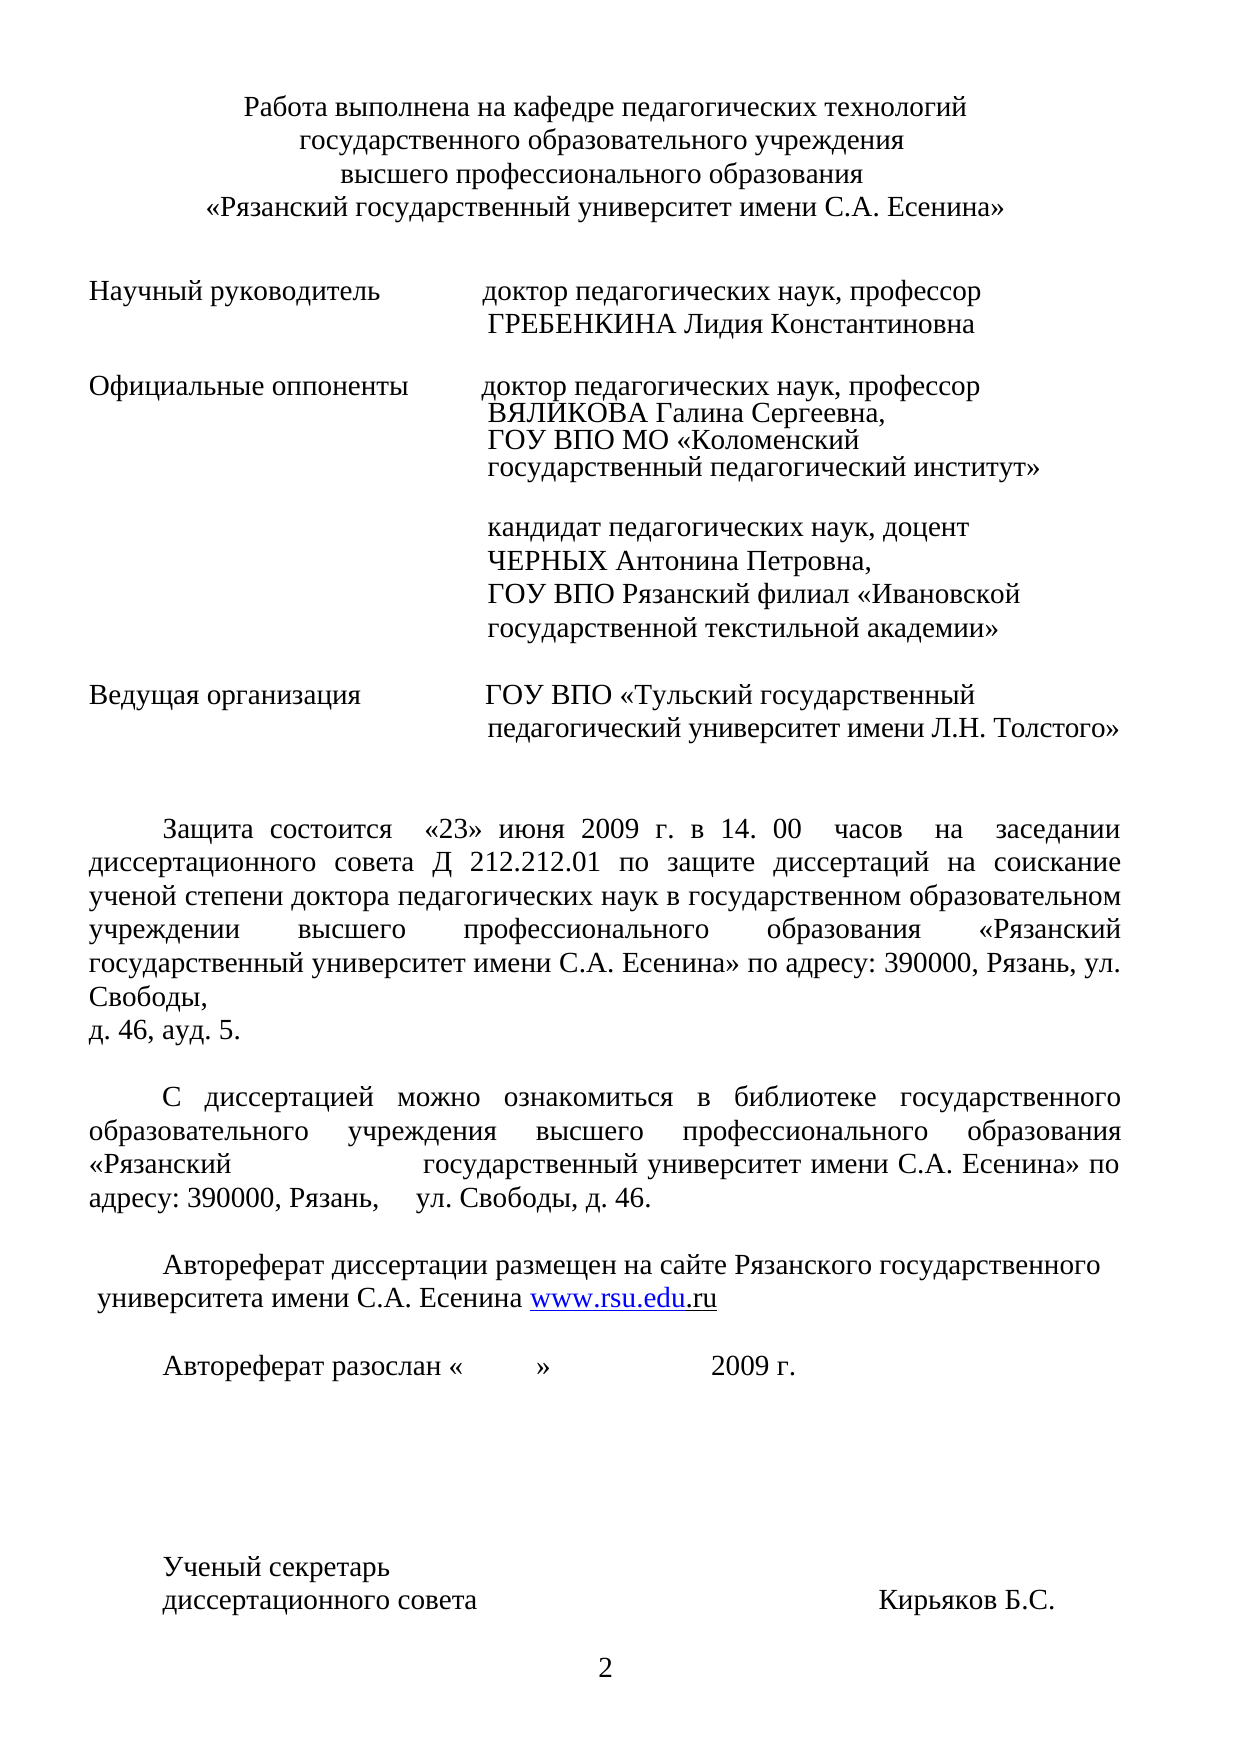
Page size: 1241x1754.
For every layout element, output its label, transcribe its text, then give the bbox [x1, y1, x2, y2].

text диссертационного совета Кирьяков Б.С. [89, 1582, 1122, 1616]
text «Рязанский государственный университет имени С.А. Есенина» [89, 189, 1122, 223]
text ВЯЛИКОВА Галина Сергеевна, [89, 401, 1122, 428]
text педагогический университет имени Л.Н. Толстого» [89, 710, 1122, 744]
text Официальные оппоненты доктор педагогических наук, профессор [89, 374, 1122, 401]
text Защита состоится «23» июня 2009 г. в 14. 00 часов на заседании диссертационного совета Д 212.212.01 по защите диссертаций на соискание ученой степени доктора педагогических наук в государственном образовательном учреждении высшего профессионального образования «Рязанский государственный университет имени С.А. Есенина» по адресу: 390000, Рязань, ул. Свободы, д. 46, ауд. 5. [89, 811, 1122, 1046]
text ЧЕРНЫХ Антонина Петровна, [89, 543, 1122, 576]
text Ученый секретарь [89, 1549, 1122, 1582]
text Ведущая организация ГОУ ВПО «Тульский государственный [89, 677, 1122, 710]
text кандидат педагогических наук, доцент [89, 509, 1122, 543]
text Работа выполнена на кафедре педагогических технологий [89, 89, 1122, 122]
text государственной текстильной академии» [89, 610, 1122, 643]
text ГОУ ВПО Рязанский филиал «Ивановской [89, 576, 1122, 610]
text Автореферат диссертации размещен на сайте Рязанского государственного университета имени С.А. Есенина www.rsu.edu.ru [97, 1247, 1122, 1314]
text Научный руководитель доктор педагогических наук, профессор [89, 273, 1122, 307]
text С диссертацией можно ознакомиться в библиотеке государственного образовательного учреждения высшего профессионального образования «Рязанский государственный университет имени С.А. Есенина» по адресу: 390000, Рязань, ул. Свободы, д. 46. [89, 1079, 1122, 1213]
text Автореферат разослан « » 2009 г. [162, 1348, 1122, 1381]
text государственный педагогический институт» [89, 455, 1122, 482]
text высшего профессионального образования [89, 156, 1122, 189]
text ГОУ ВПО МО «Коломенский [89, 428, 1122, 455]
text государственного образовательного учреждения [89, 122, 1122, 156]
text ГРЕБЕНКИНА Лидия Константиновна [487, 307, 1122, 340]
